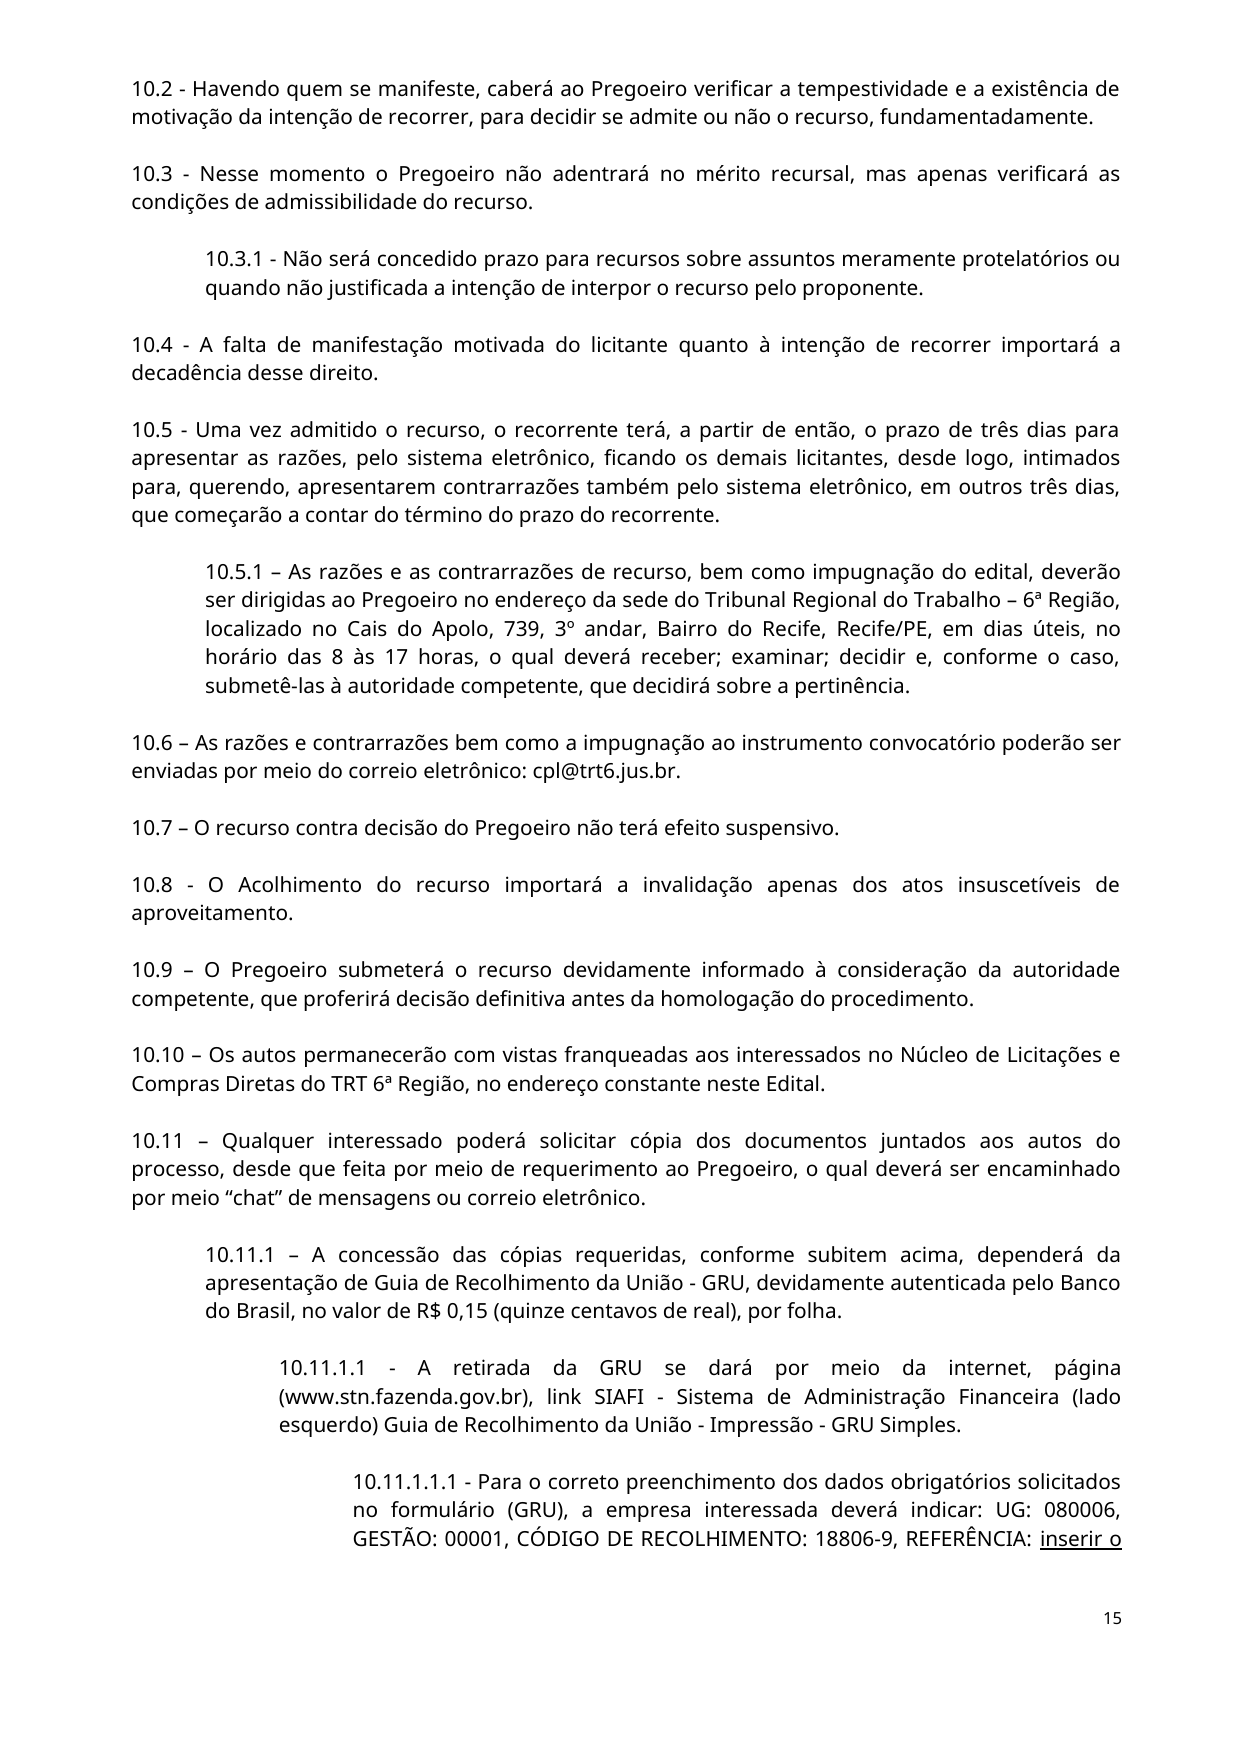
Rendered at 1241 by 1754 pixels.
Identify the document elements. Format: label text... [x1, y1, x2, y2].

text 10.8 - O Acolhimento do recurso importará a invalidação apenas dos atos insuscetíveis de aproveitamento. [131, 870, 1122, 927]
text 10.4 - A falta de manifestação motivada do licitante quanto à intenção de recorrer importará a decadência desse direito. [131, 330, 1122, 387]
text 10.3.1 - Não será concedido prazo para recursos sobre assuntos meramente protelatórios ou quando não justificada a intenção de interpor o recurso pelo proponente. [205, 244, 1122, 301]
text 10.5.1 – As razões e as contrarrazões de recurso, bem como impugnação do edital, deverão ser dirigidas ao Pregoeiro no endereço da sede do Tribunal Regional do Trabalho – 6ª Região, localizado no Cais do Apolo, 739, 3º andar, Bairro do Recife, Recife/PE, em dias úteis, no horário das 8 às 17 horas, o qual deverá receber; examinar; decidir e, conforme o caso, submetê-las à autoridade competente, que decidirá sobre a pertinência. [205, 557, 1122, 699]
text 10.11 – Qualquer interessado poderá solicitar cópia dos documentos juntados aos autos do processo, desde que feita por meio de requerimento ao Pregoeiro, o qual deverá ser encaminhado por meio “chat” de mensagens ou correio eletrônico. [131, 1126, 1122, 1211]
text 10.11.1 – A concessão das cópias requeridas, conforme subitem acima, dependerá da apresentação de Guia de Recolhimento da União - GRU, devidamente autenticada pelo Banco do Brasil, no valor de R$ 0,15 (quinze centavos de real), por folha. [205, 1240, 1122, 1325]
text 10.2 - Havendo quem se manifeste, caberá ao Pregoeiro verificar a tempestividade e a existência de motivação da intenção de recorrer, para decidir se admite ou não o recurso, fundamentadamente. [131, 74, 1122, 131]
text 10.9 – O Pregoeiro submeterá o recurso devidamente informado à consideração da autoridade competente, que proferirá decisão definitiva antes da homologação do procedimento. [131, 955, 1122, 1012]
text 10.11.1.1.1 - Para o correto preenchimento dos dados obrigatórios solicitados no formulário (GRU), a empresa interessada deverá indicar: UG: 080006, GESTÃO: 00001, CÓDIGO DE RECOLHIMENTO: 18806-9, REFERÊNCIA: inserir o [352, 1467, 1122, 1552]
text 10.5 - Uma vez admitido o recurso, o recorrente terá, a partir de então, o prazo de três dias para apresentar as razões, pelo sistema eletrônico, ficando os demais licitantes, desde logo, intimados para, querendo, apresentarem contrarrazões também pelo sistema eletrônico, em outros três dias, que começarão a contar do término do prazo do recorrente. [131, 415, 1122, 529]
text 10.7 – O recurso contra decisão do Pregoeiro não terá efeito suspensivo. [131, 813, 1122, 842]
text 10.10 – Os autos permanecerão com vistas franqueadas aos interessados no Núcleo de Licitações e Compras Diretas do TRT 6ª Região, no endereço constante neste Edital. [131, 1041, 1122, 1097]
text 10.3 - Nesse momento o Pregoeiro não adentrará no mérito recursal, mas apenas verificará as condições de admissibilidade do recurso. [131, 159, 1122, 216]
text 10.11.1.1 - A retirada da GRU se dará por meio da internet, página (www.stn.fazenda.gov.br), link SIAFI - Sistema de Administração Financeira (lado esquerdo) Guia de Recolhimento da União - Impressão - GRU Simples. [279, 1353, 1122, 1439]
text 10.6 – As razões e contrarrazões bem como a impugnação ao instrumento convocatório poderão ser enviadas por meio do correio eletrônico: cpl@trt6.jus.br. [131, 728, 1122, 785]
